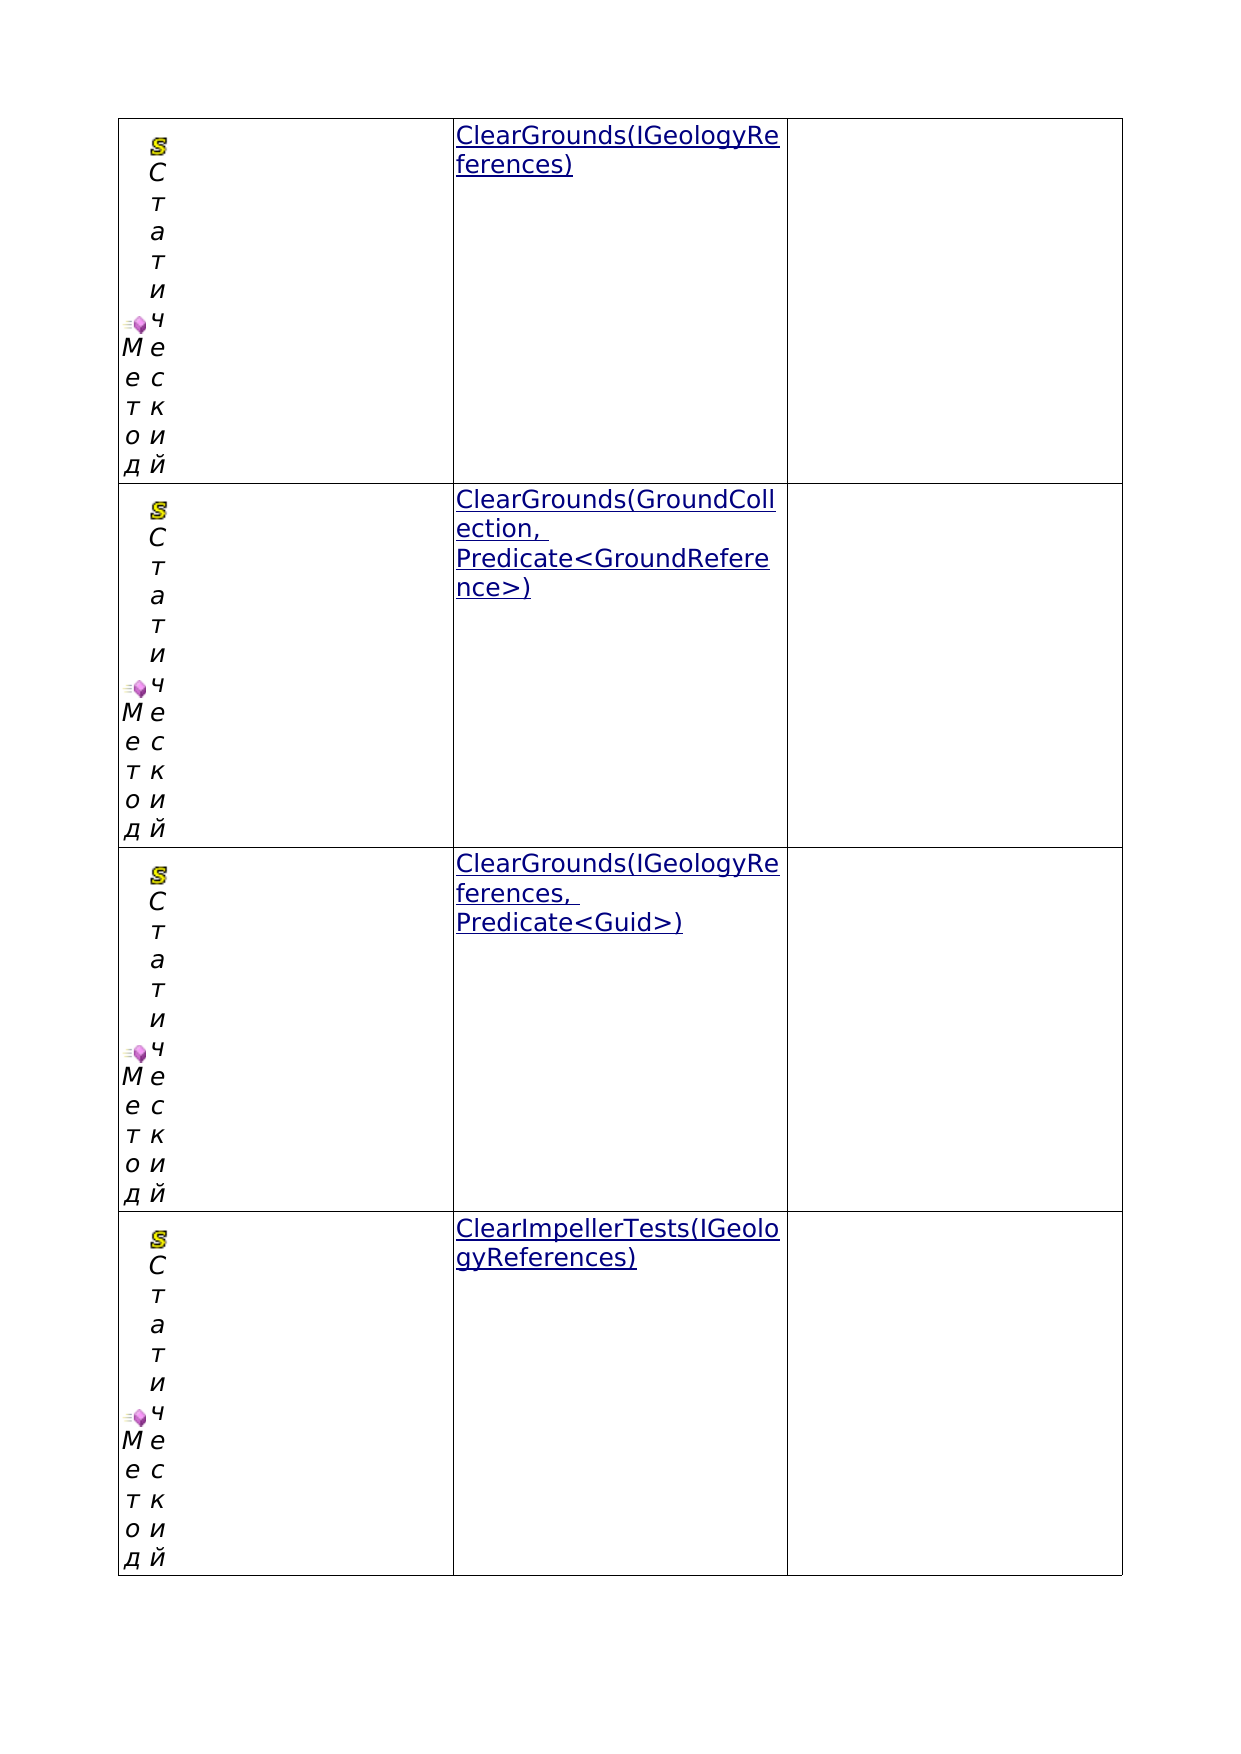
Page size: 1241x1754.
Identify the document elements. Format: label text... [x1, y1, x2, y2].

table_cell ClearGrounds(GroundCollection, Predicate<GroundReference>) [454, 484, 787, 847]
table_cell [119, 1212, 453, 1575]
table_cell [788, 119, 1122, 482]
picture [146, 1226, 172, 1252]
table_cell [119, 484, 453, 847]
table_cell ClearGrounds(IGeologyReferences) [454, 119, 787, 482]
table_cell [788, 1212, 1122, 1575]
table_cell [788, 848, 1122, 1211]
picture [146, 862, 172, 888]
picture [121, 316, 146, 334]
picture [121, 1045, 146, 1063]
table_cell ClearGrounds(IGeologyReferences, Predicate<Guid>) [454, 848, 787, 1211]
table_cell [788, 484, 1122, 847]
table_cell ClearImpellerTests(IGeologyReferences) [454, 1212, 787, 1575]
table_cell [119, 848, 453, 1211]
table_cell [119, 119, 453, 482]
picture [121, 1409, 146, 1427]
picture [146, 497, 172, 523]
picture [121, 680, 146, 698]
picture [146, 133, 172, 159]
